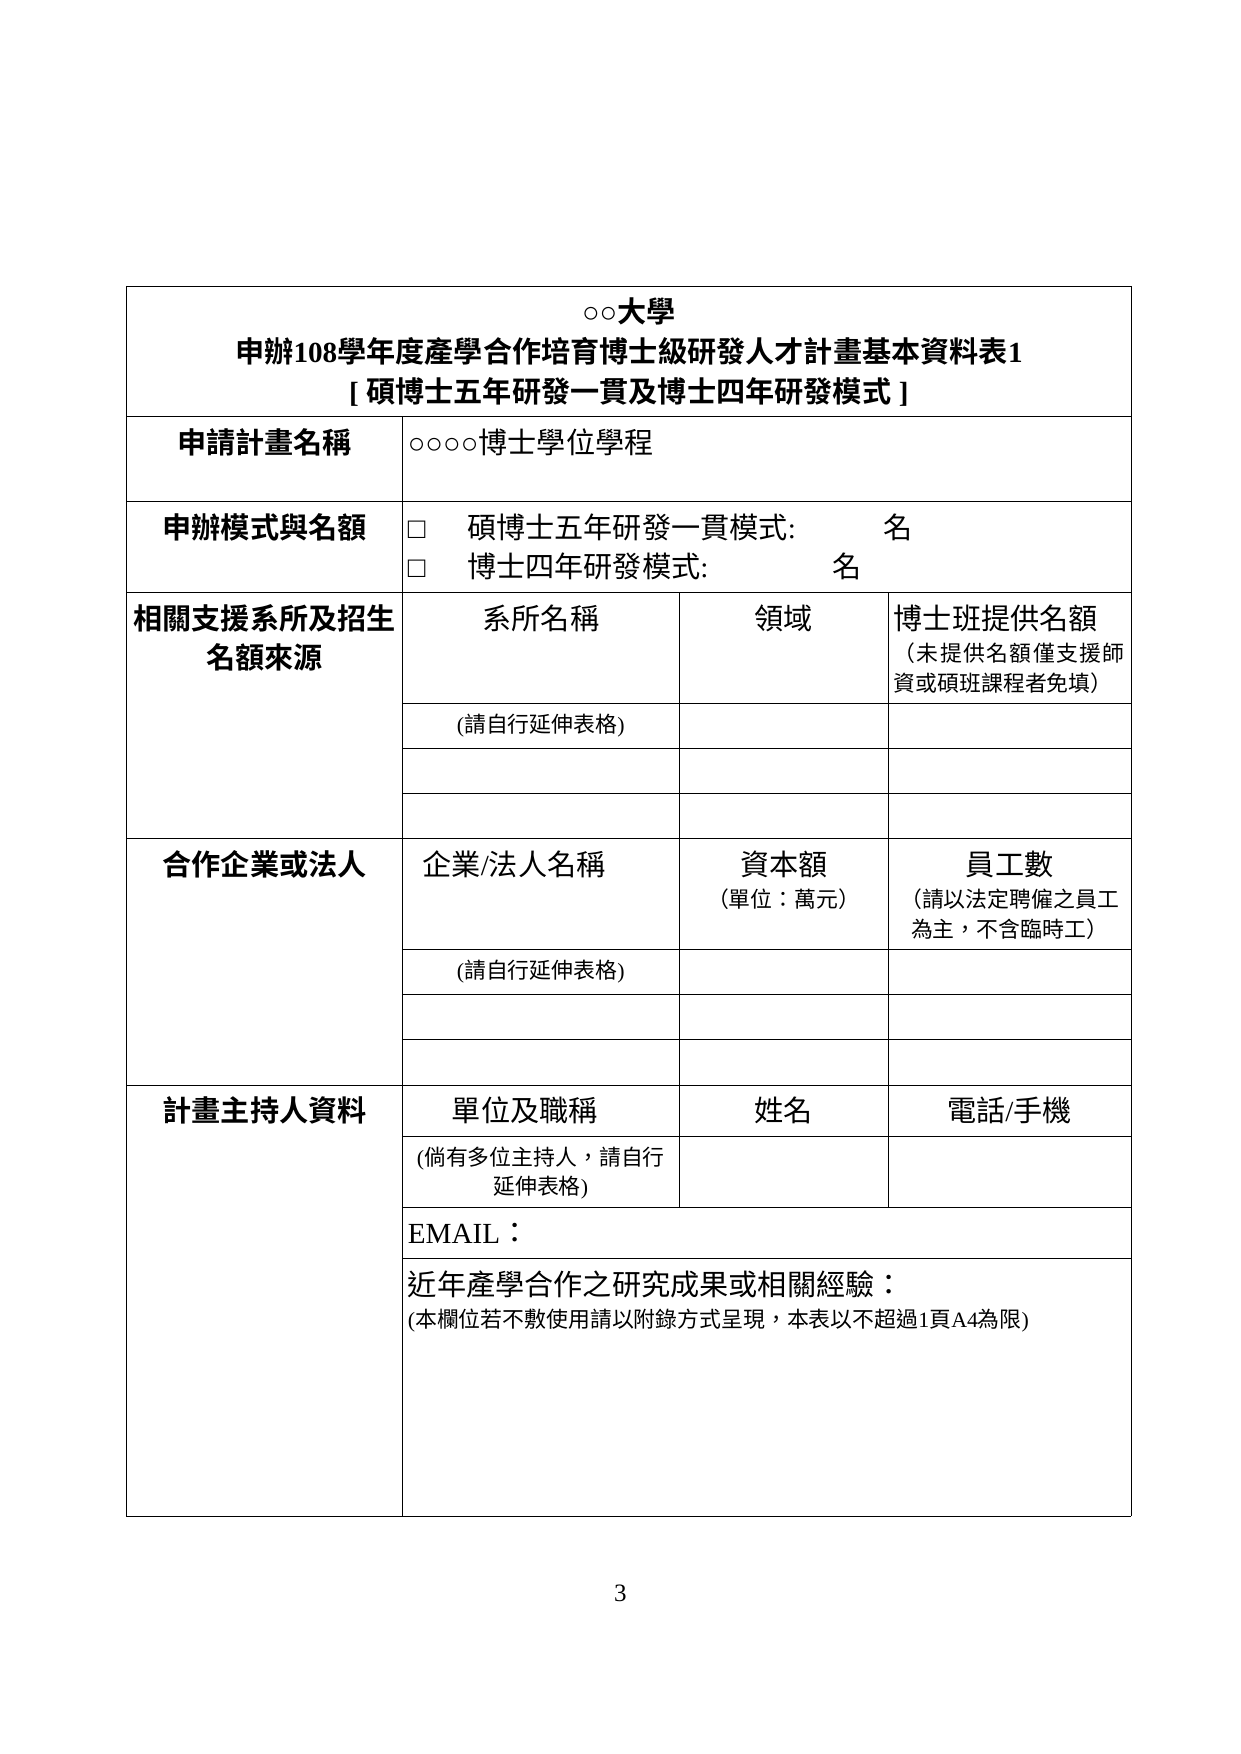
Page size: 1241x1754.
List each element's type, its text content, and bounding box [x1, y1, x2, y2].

table_cell (倘有多位主持人，請自行延伸表格) [403, 1137, 679, 1207]
table_cell [680, 794, 888, 838]
table_cell (請自行延伸表格) [403, 950, 679, 994]
table_cell [889, 704, 1131, 748]
table_cell [889, 749, 1131, 793]
table_cell [680, 950, 888, 994]
table_cell 企業/法人名稱 [403, 839, 679, 949]
table_cell [680, 1040, 888, 1084]
table_cell [403, 794, 679, 838]
table_cell 博士班提供名額 （未提供名額僅支援師資或碩班課程者免填） [889, 593, 1131, 703]
table_cell [403, 995, 679, 1039]
table_cell 領域 [680, 593, 888, 703]
table_cell 電話/手機 [889, 1086, 1131, 1136]
table_cell [403, 749, 679, 793]
table_cell [889, 1040, 1131, 1084]
table_cell [889, 794, 1131, 838]
table_cell [889, 1137, 1131, 1207]
table_cell 申請計畫名稱 [127, 417, 402, 501]
table_cell 資本額 （單位：萬元） [680, 839, 888, 949]
table_cell 姓名 [680, 1086, 888, 1136]
table_cell [680, 704, 888, 748]
table_cell 相關支援系所及招生名額來源 [127, 593, 402, 838]
table_cell 計畫主持人資料 [127, 1086, 402, 1516]
table_cell [680, 1137, 888, 1207]
table_cell [403, 1040, 679, 1084]
table_cell 近年產學合作之研究成果或相關經驗： (本欄位若不敷使用請以附錄方式呈現，本表以不超過1頁A4為限) [403, 1259, 1131, 1516]
table_header ○○大學 申辦108學年度產學合作培育博士級研發人才計畫基本資料表1 [ 碩博士五年研發一貫及博士四年研發模式 ] [127, 287, 1131, 416]
table_cell 員工數 （請以法定聘僱之員工為主，不含臨時工） [889, 839, 1131, 949]
table_cell 申辦模式與名額 [127, 502, 402, 592]
table_cell [680, 749, 888, 793]
table_cell □ 碩博士五年研發一貫模式: 名 □ 博士四年研發模式: 名 [403, 502, 1131, 592]
table_cell [680, 995, 888, 1039]
table_cell 系所名稱 [403, 593, 679, 703]
table_cell 單位及職稱 [403, 1086, 679, 1136]
table_cell ○○○○博士學位學程 [403, 417, 1131, 501]
table_cell [889, 950, 1131, 994]
table_cell (請自行延伸表格) [403, 704, 679, 748]
table_cell EMAIL： [403, 1208, 1131, 1258]
table_cell 合作企業或法人 [127, 839, 402, 1084]
table_cell [889, 995, 1131, 1039]
